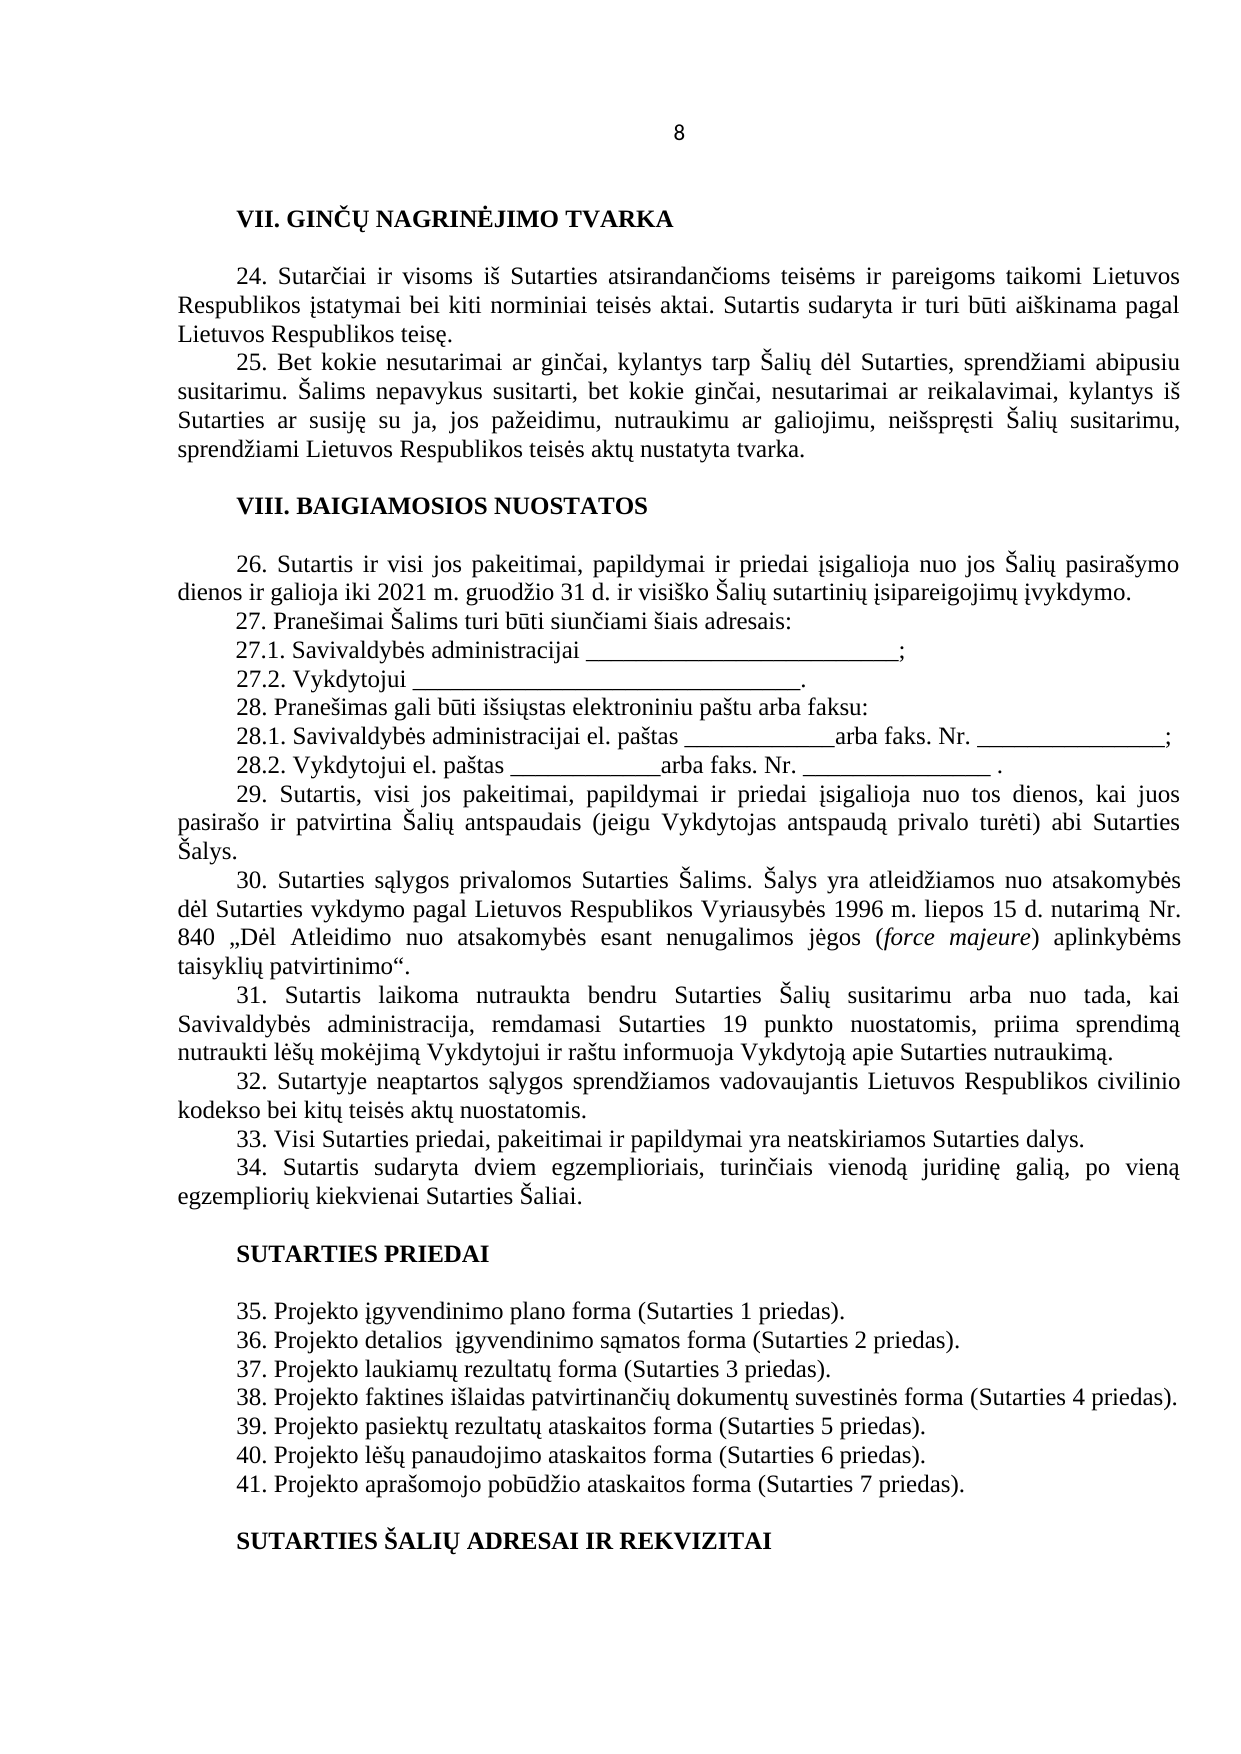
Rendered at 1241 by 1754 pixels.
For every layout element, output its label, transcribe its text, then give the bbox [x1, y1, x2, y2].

text 28. Pranešimas gali būti išsiųstas elektroniniu paštu arba faksu: [177, 692, 1181, 721]
text 27.1. Savivaldybės administracijai _________________________; [177, 635, 1181, 664]
text 29. Sutartis, visi jos pakeitimai, papildymai ir priedai įsigalioja nuo tos dienos, kai juos pasirašo ir patvirtina Šalių antspaudais (jeigu Vykdytojas antspaudą privalo turėti) abi Sutarties Šalys. [177, 779, 1181, 865]
text 32. Sutartyje neaptartos sąlygos sprendžiamos vadovaujantis Lietuvos Respublikos civilinio kodekso bei kitų teisės aktų nuostatomis. [177, 1066, 1181, 1124]
text Sutarties priedai [177, 1239, 1181, 1267]
text 25. Bet kokie nesutarimai ar ginčai, kylantys tarp Šalių dėl Sutarties, sprendžiami abipusiu susitarimu. Šalims nepavykus susitarti, bet kokie ginčai, nesutarimai ar reikalavimai, kylantys iš Sutarties ar susiję su ja, jos pažeidimu, nutraukimu ar galiojimu, neišspręsti Šalių susitarimu, sprendžiami Lietuvos Respublikos teisės aktų nustatyta tvarka. [177, 347, 1181, 462]
text 28.1. Savivaldybės administracijai el. paštas ____________arba faks. Nr. _______________; [177, 721, 1181, 750]
text 37. Projekto laukiamų rezultatų forma (Sutarties 3 priedas). [177, 1354, 1181, 1382]
text 30. Sutarties sąlygos privalomos Sutarties Šalims. Šalys yra atleidžiamos nuo atsakomybės dėl Sutarties vykdymo pagal Lietuvos Respublikos Vyriausybės 1996 m. liepos 15 d. nutarimą Nr. 840 „Dėl Atleidimo nuo atsakomybės esant nenugalimos jėgos (force majeure) aplinkybėms taisyklių patvirtinimo“. [177, 865, 1181, 980]
text 38. Projekto faktines išlaidas patvirtinančių dokumentų suvestinės forma (Sutarties 4 priedas). [177, 1382, 1181, 1411]
text 35. Projekto įgyvendinimo plano forma (Sutarties 1 priedas). [177, 1296, 1181, 1325]
text 33. Visi Sutarties priedai, pakeitimai ir papildymai yra neatskiriamos Sutarties dalys. [177, 1124, 1181, 1152]
text 26. Sutartis ir visi jos pakeitimai, papildymai ir priedai įsigalioja nuo jos Šalių pasirašymo dienos ir galioja iki 2021 m. gruodžio 31 d. ir visiško Šalių sutartinių įsipareigojimų įvykdymo. [177, 549, 1181, 606]
text 39. Projekto pasiektų rezultatų ataskaitos forma (Sutarties 5 priedas). [177, 1411, 1181, 1440]
text VII. GINČŲ NAGRINĖJIMO TVARKA [177, 204, 1181, 232]
text 27.2. Vykdytojui _______________________________. [177, 664, 1181, 692]
text VIII. BAIGIAMOSIOS NUOSTATOS [177, 491, 1181, 520]
text 28.2. Vykdytojui el. paštas ____________arba faks. Nr. _______________ . [177, 750, 1181, 779]
text Sutarties Šalių adresai ir rekvizitai [177, 1526, 1181, 1555]
text 24. Sutarčiai ir visoms iš Sutarties atsirandančioms teisėms ir pareigoms taikomi Lietuvos Respublikos įstatymai bei kiti norminiai teisės aktai. Sutartis sudaryta ir turi būti aiškinama pagal Lietuvos Respublikos teisę. [177, 261, 1181, 347]
text 34. Sutartis sudaryta dviem egzemplioriais, turinčiais vienodą juridinę galią, po vieną egzempliorių kiekvienai Sutarties Šaliai. [177, 1152, 1181, 1210]
text 41. Projekto aprašomojo pobūdžio ataskaitos forma (Sutarties 7 priedas). [177, 1469, 1181, 1497]
text 27. Pranešimai Šalims turi būti siunčiami šiais adresais: [177, 606, 1181, 635]
text 31. Sutartis laikoma nutraukta bendru Sutarties Šalių susitarimu arba nuo tada, kai Savivaldybės administracija, remdamasi Sutarties 19 punkto nuostatomis, priima sprendimą nutraukti lėšų mokėjimą Vykdytojui ir raštu informuoja Vykdytoją apie Sutarties nutraukimą. [177, 980, 1181, 1066]
text 36. Projekto detalios įgyvendinimo sąmatos forma (Sutarties 2 priedas). [177, 1325, 1181, 1354]
text 40. Projekto lėšų panaudojimo ataskaitos forma (Sutarties 6 priedas). [177, 1440, 1181, 1469]
